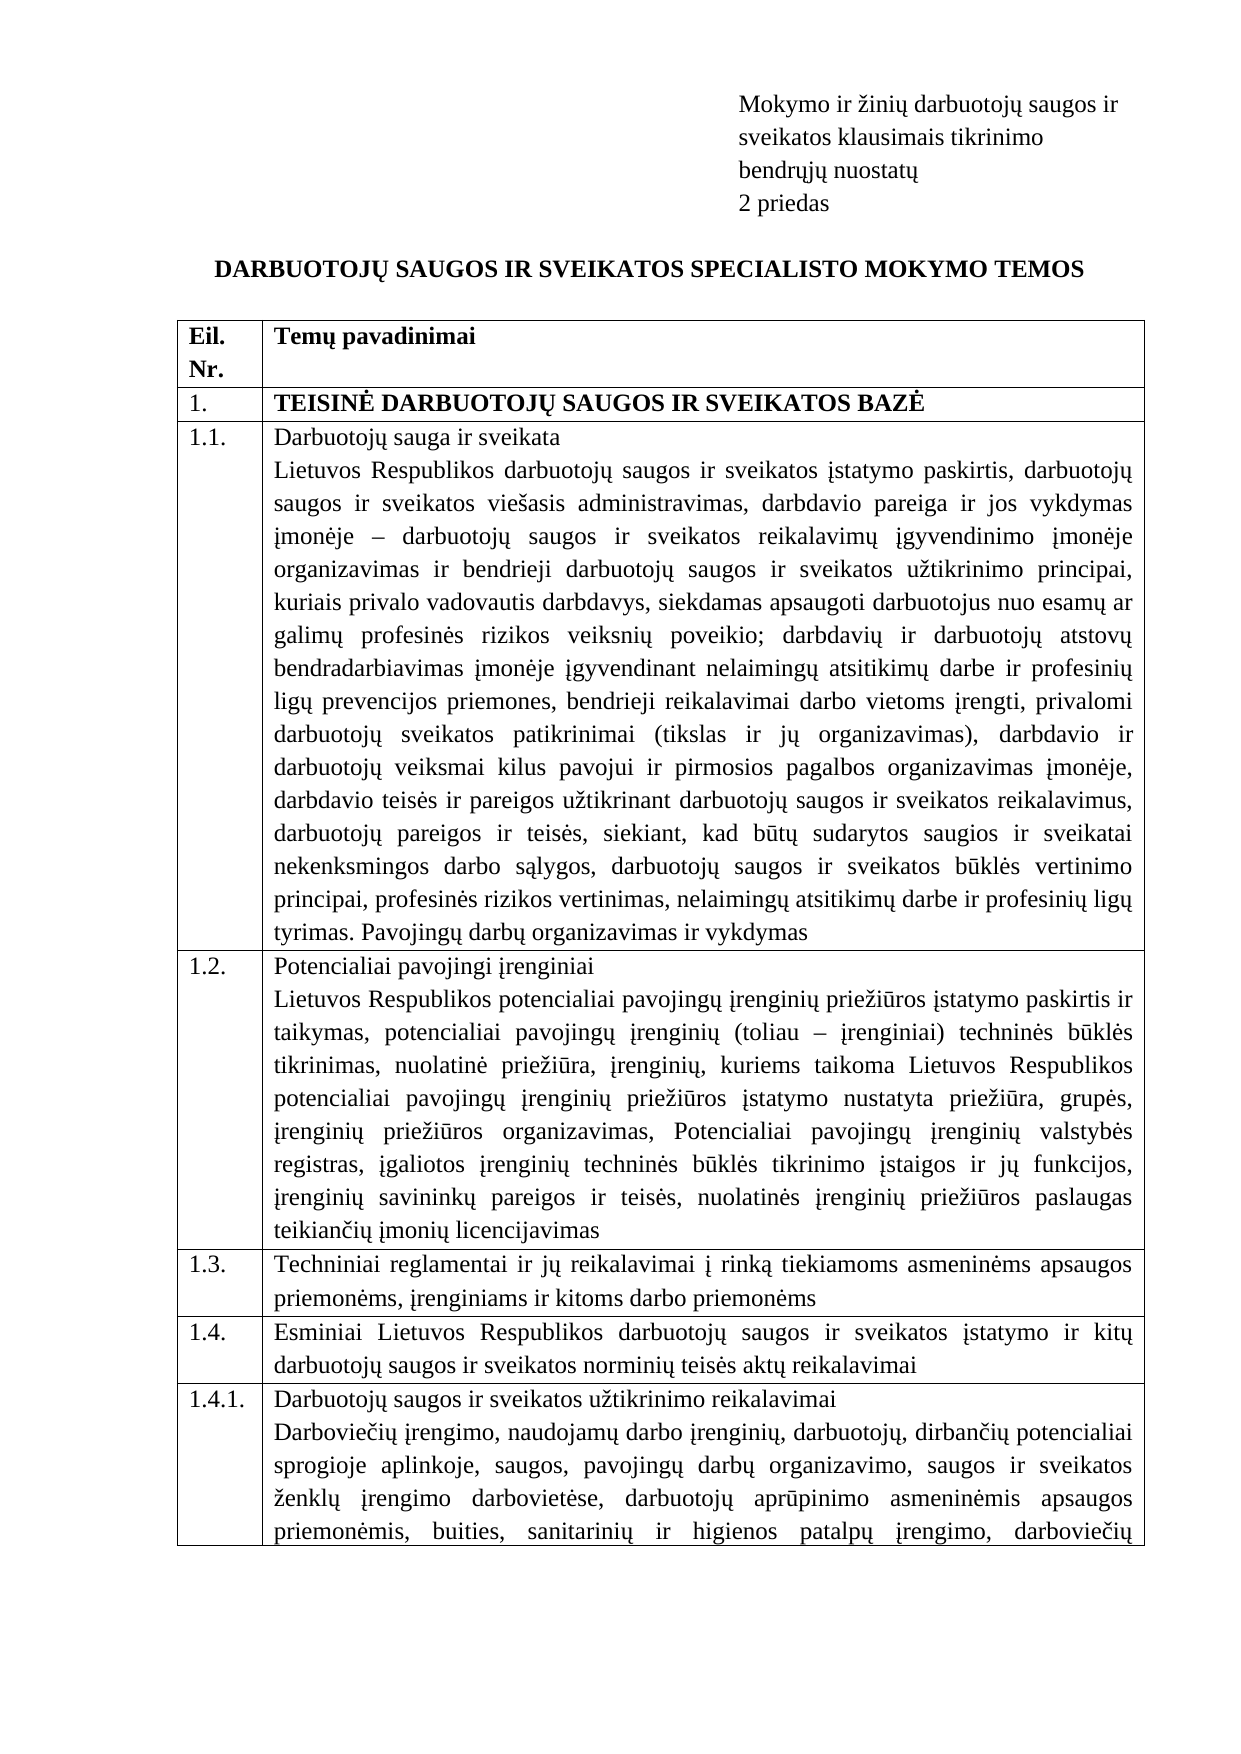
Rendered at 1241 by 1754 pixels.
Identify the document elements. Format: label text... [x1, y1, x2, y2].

table_cell 1. [178, 388, 262, 421]
table_cell Darbuotojų saugos ir sveikatos užtikrinimo reikalavimai Darboviečių įrengimo, naudojamų darbo įrenginių, darbuotojų, dirbančių potencialiai sprogioje aplinkoje, saugos, pavojingų darbų organizavimo, saugos ir sveikatos ženklų įrengimo darbovietėse, darbuotojų aprūpinimo asmeninėmis apsaugos priemonėmis, buities, sanitarinių ir higienos patalpų įrengimo, darboviečių [263, 1384, 1144, 1544]
table_cell 1.4. [178, 1317, 262, 1383]
table_cell 1.4.1. [178, 1384, 262, 1544]
table_header Temų pavadinimai [263, 321, 1144, 387]
table_cell 1.2. [178, 951, 262, 1248]
table_cell Esminiai Lietuvos Respublikos darbuotojų saugos ir sveikatos įstatymo ir kitų darbuotojų saugos ir sveikatos norminių teisės aktų reikalavimai [263, 1317, 1144, 1383]
text Mokymo ir žinių darbuotojų saugos ir sveikatos klausimais tikrinimo bendrųjų nuostatų [738, 89, 1122, 183]
table_cell 1.3. [178, 1250, 262, 1316]
table_cell Darbuotojų sauga ir sveikata Lietuvos Respublikos darbuotojų saugos ir sveikatos įstatymo paskirtis, darbuotojų saugos ir sveikatos viešasis administravimas, darbdavio pareiga ir jos vykdymas įmonėje – darbuotojų saugos ir sveikatos reikalavimų įgyvendinimo įmonėje organizavimas ir bendrieji darbuotojų saugos ir sveikatos užtikrinimo principai, kuriais privalo vadovautis darbdavys, siekdamas apsaugoti darbuotojus nuo esamų ar galimų profesinės rizikos veiksnių poveikio; darbdavių ir darbuotojų atstovų bendradarbiavimas įmonėje įgyvendinant nelaimingų atsitikimų darbe ir profesinių ligų prevencijos priemones, bendrieji reikalavimai darbo vietoms įrengti, privalomi darbuotojų sveikatos patikrinimai (tikslas ir jų organizavimas), darbdavio ir darbuotojų veiksmai kilus pavojui ir pirmosios pagalbos organizavimas įmonėje, darbdavio teisės ir pareigos užtikrinant darbuotojų saugos ir sveikatos reikalavimus, darbuotojų pareigos ir teisės, siekiant, kad būtų sudarytos saugios ir sveikatai nekenksmingos darbo sąlygos, darbuotojų saugos ir sveikatos būklės vertinimo principai, profesinės rizikos vertinimas, nelaimingų atsitikimų darbe ir profesinių ligų tyrimas. Pavojingų darbų organizavimas ir vykdymas [263, 422, 1144, 950]
text 2 priedas [738, 188, 1122, 216]
table_cell Techniniai reglamentai ir jų reikalavimai į rinką tiekiamoms asmeninėms apsaugos priemonėms, įrenginiams ir kitoms darbo priemonėms [263, 1250, 1144, 1316]
text DARBUOTOJŲ SAUGOS IR SVEIKATOS SPECIALISTO MOKYMO TEMOS [177, 254, 1122, 282]
table_cell TEISINĖ DARBUOTOJŲ SAUGOS IR SVEIKATOS BAZĖ [263, 388, 1144, 421]
table_cell Potencialiai pavojingi įrenginiai Lietuvos Respublikos potencialiai pavojingų įrenginių priežiūros įstatymo paskirtis ir taikymas, potencialiai pavojingų įrenginių (toliau – įrenginiai) techninės būklės tikrinimas, nuolatinė priežiūra, įrenginių, kuriems taikoma Lietuvos Respublikos potencialiai pavojingų įrenginių priežiūros įstatymo nustatyta priežiūra, grupės, įrenginių priežiūros organizavimas, Potencialiai pavojingų įrenginių valstybės registras, įgaliotos įrenginių techninės būklės tikrinimo įstaigos ir jų funkcijos, įrenginių savininkų pareigos ir teisės, nuolatinės įrenginių priežiūros paslaugas teikiančių įmonių licencijavimas [263, 951, 1144, 1248]
table_cell 1.1. [178, 422, 262, 950]
table_header Eil. Nr. [178, 321, 262, 387]
